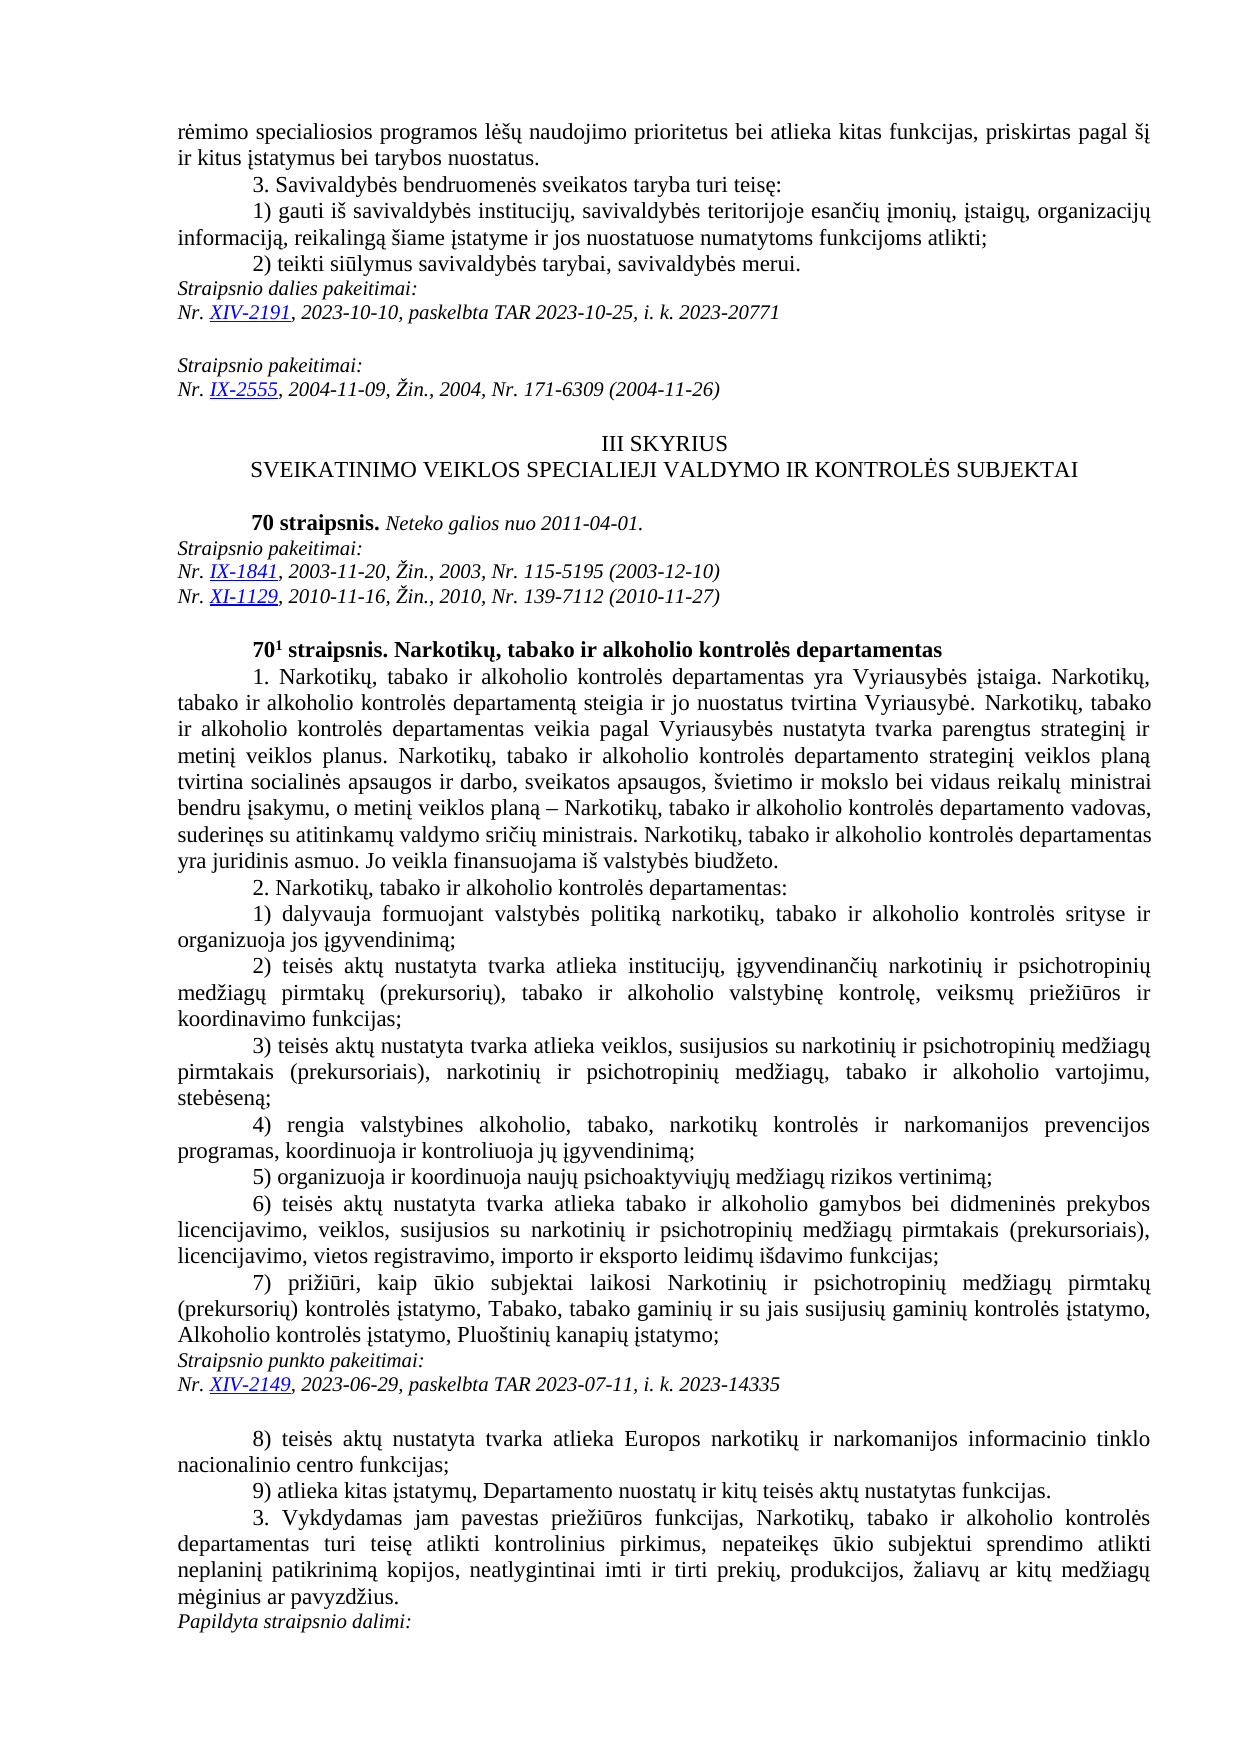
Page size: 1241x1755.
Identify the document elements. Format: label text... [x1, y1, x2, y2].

text 2) teisės aktų nustatyta tvarka atlieka institucijų, įgyvendinančių narkotinių ir psichotropinių medžiagų pirmtakų (prekursorių), tabako ir alkoholio valstybinę kontrolę, veiksmų priežiūros ir koordinavimo funkcijas; [177, 953, 1152, 1032]
text rėmimo specialiosios programos lėšų naudojimo prioritetus bei atlieka kitas funkcijas, priskirtas pagal šį ir kitus įstatymus bei tarybos nuostatus. [177, 118, 1152, 171]
text 4) rengia valstybines alkoholio, tabako, narkotikų kontrolės ir narkomanijos prevencijos programas, koordinuoja ir kontroliuoja jų įgyvendinimą; [177, 1111, 1152, 1163]
text III SKYRIUS [177, 430, 1152, 456]
text SVEIKATINIMO VEIKLOS SPECIALIEJI VALDYMO IR KONTROLĖS SUBJEKTAI [177, 456, 1152, 483]
text Straipsnio dalies pakeitimai: [177, 276, 1152, 300]
text Straipsnio pakeitimai: [177, 535, 1152, 559]
text 7) prižiūri, kaip ūkio subjektai laikosi Narkotinių ir psichotropinių medžiagų pirmtakų (prekursorių) kontrolės įstatymo, Tabako, tabako gaminių ir su jais susijusių gaminių kontrolės įstatymo, Alkoholio kontrolės įstatymo, Pluoštinių kanapių įstatymo; [177, 1269, 1152, 1348]
text Straipsnio pakeitimai: [177, 353, 1152, 377]
text Nr. IX-1841, 2003-11-20, Žin., 2003, Nr. 115-5195 (2003-12-10) [177, 559, 1152, 583]
text Papildyta straipsnio dalimi: [177, 1609, 1152, 1633]
text 1) dalyvauja formuojant valstybės politiką narkotikų, tabako ir alkoholio kontrolės srityse ir organizuoja jos įgyvendinimą; [177, 900, 1152, 953]
text 3) teisės aktų nustatyta tvarka atlieka veiklos, susijusios su narkotinių ir psichotropinių medžiagų pirmtakais (prekursoriais), narkotinių ir psichotropinių medžiagų, tabako ir alkoholio vartojimu, stebėseną; [177, 1032, 1152, 1111]
text 6) teisės aktų nustatyta tvarka atlieka tabako ir alkoholio gamybos bei didmeninės prekybos licencijavimo, veiklos, susijusios su narkotinių ir psichotropinių medžiagų pirmtakais (prekursoriais), licencijavimo, vietos registravimo, importo ir eksporto leidimų išdavimo funkcijas; [177, 1190, 1152, 1269]
text 5) organizuoja ir koordinuoja naujų psichoaktyviųjų medžiagų rizikos vertinimą; [177, 1163, 1152, 1190]
text Nr. XIV-2191, 2023-10-10, paskelbta TAR 2023-10-25, i. k. 2023-20771 [177, 300, 1152, 324]
text Nr. IX-2555, 2004-11-09, Žin., 2004, Nr. 171-6309 (2004-11-26) [177, 377, 1152, 401]
text 3. Savivaldybės bendruomenės sveikatos taryba turi teisę: [177, 171, 1152, 197]
text Nr. XIV-2149, 2023-06-29, paskelbta TAR 2023-07-11, i. k. 2023-14335 [177, 1372, 1152, 1396]
text 3. Vykdydamas jam pavestas priežiūros funkcijas, Narkotikų, tabako ir alkoholio kontrolės departamentas turi teisę atlikti kontrolinius pirkimus, nepateikęs ūkio subjektui sprendimo atlikti neplaninį patikrinimą kopijos, neatlygintinai imti ir tirti prekių, produkcijos, žaliavų ar kitų medžiagų mėginius ar pavyzdžius. [177, 1504, 1152, 1609]
text 1. Narkotikų, tabako ir alkoholio kontrolės departamentas yra Vyriausybės įstaiga. Narkotikų, tabako ir alkoholio kontrolės departamentą steigia ir jo nuostatus tvirtina Vyriausybė. Narkotikų, tabako ir alkoholio kontrolės departamentas veikia pagal Vyriausybės nustatyta tvarka parengtus strateginį ir metinį veiklos planus. Narkotikų, tabako ir alkoholio kontrolės departamento strateginį veiklos planą tvirtina socialinės apsaugos ir darbo, sveikatos apsaugos, švietimo ir mokslo bei vidaus reikalų ministrai bendru įsakymu, o metinį veiklos planą – Narkotikų, tabako ir alkoholio kontrolės departamento vadovas, suderinęs su atitinkamų valdymo sričių ministrais. Narkotikų, tabako ir alkoholio kontrolės departamentas yra juridinis asmuo. Jo veikla finansuojama iš valstybės biudžeto. [177, 663, 1152, 873]
text 70 straipsnis. Neteko galios nuo 2011-04-01. [177, 509, 1152, 535]
text 1) gauti iš savivaldybės institucijų, savivaldybės teritorijoje esančių įmonių, įstaigų, organizacijų informaciją, reikalingą šiame įstatyme ir jos nuostatuose numatytoms funkcijoms atlikti; [177, 197, 1152, 250]
text Nr. XI-1129, 2010-11-16, Žin., 2010, Nr. 139-7112 (2010-11-27) [177, 583, 1152, 608]
text 2. Narkotikų, tabako ir alkoholio kontrolės departamentas: [177, 873, 1152, 900]
text 2) teikti siūlymus savivaldybės tarybai, savivaldybės merui. [177, 250, 1152, 276]
text 701 straipsnis. Narkotikų, tabako ir alkoholio kontrolės departamentas [177, 636, 1152, 663]
text Straipsnio punkto pakeitimai: [177, 1348, 1152, 1372]
text 9) atlieka kitas įstatymų, Departamento nuostatų ir kitų teisės aktų nustatytas funkcijas. [177, 1477, 1152, 1504]
text 8) teisės aktų nustatyta tvarka atlieka Europos narkotikų ir narkomanijos informacinio tinklo nacionalinio centro funkcijas; [177, 1425, 1152, 1477]
